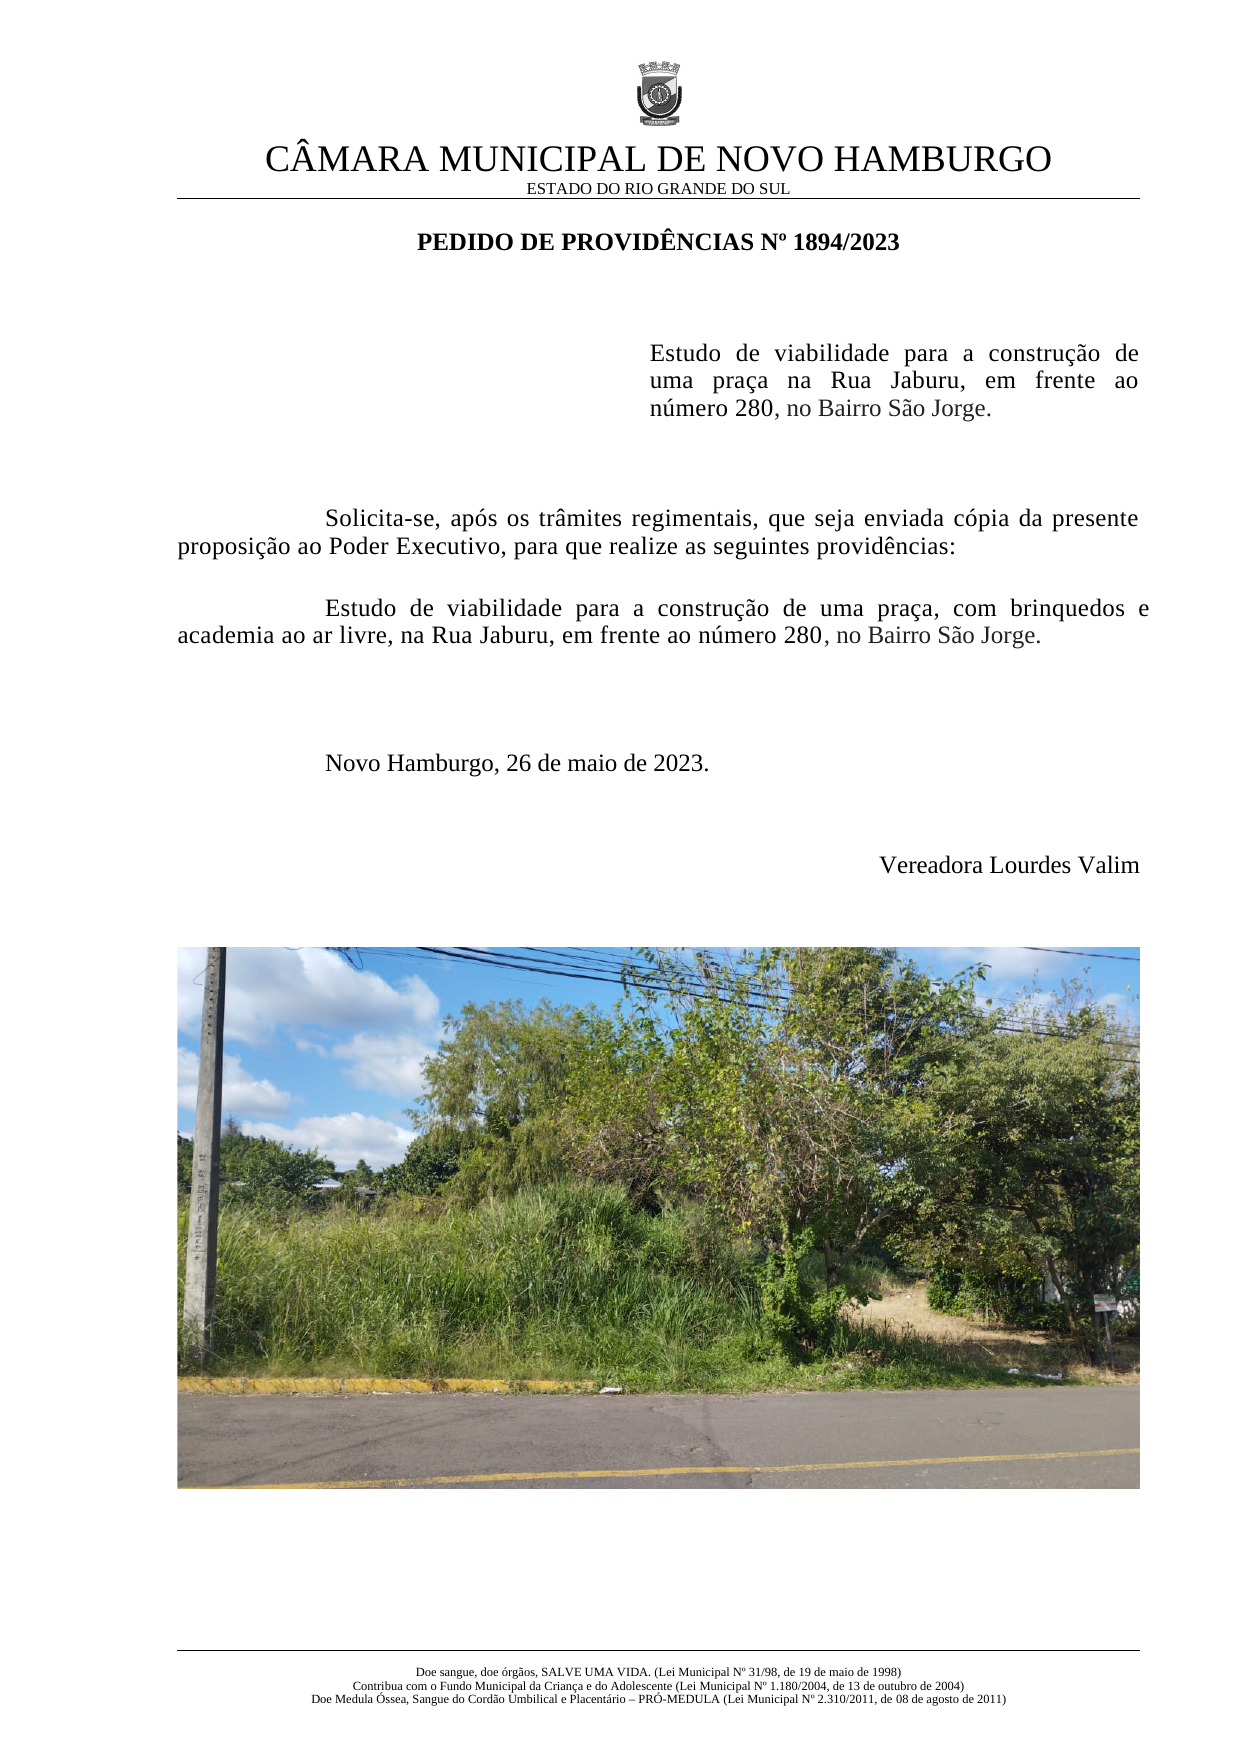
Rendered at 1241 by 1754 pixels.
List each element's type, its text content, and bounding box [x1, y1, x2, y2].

text Novo Hamburgo, 26 de maio de 2023. [177, 749, 1140, 777]
text Estudo de viabilidade para a construção de uma praça, com brinquedos e academia ao ar livre, na Rua Jaburu, em frente ao número 280, no Bairro São Jorge. [177, 594, 1152, 649]
text Solicita-se, após os trâmites regimentais, que seja enviada cópia da presente proposição ao Poder Executivo, para que realize as seguintes providências: [177, 504, 1140, 560]
text Estudo de viabilidade para a construção de uma praça na Rua Jaburu, em frente ao número 280, no Bairro São Jorge. [649, 339, 1140, 422]
text PEDIDO DE PROVIDÊNCIAS Nº 1894/2023 [177, 228, 1140, 256]
text Vereadora Lourdes Valim [177, 851, 1140, 879]
picture [177, 947, 1140, 1489]
